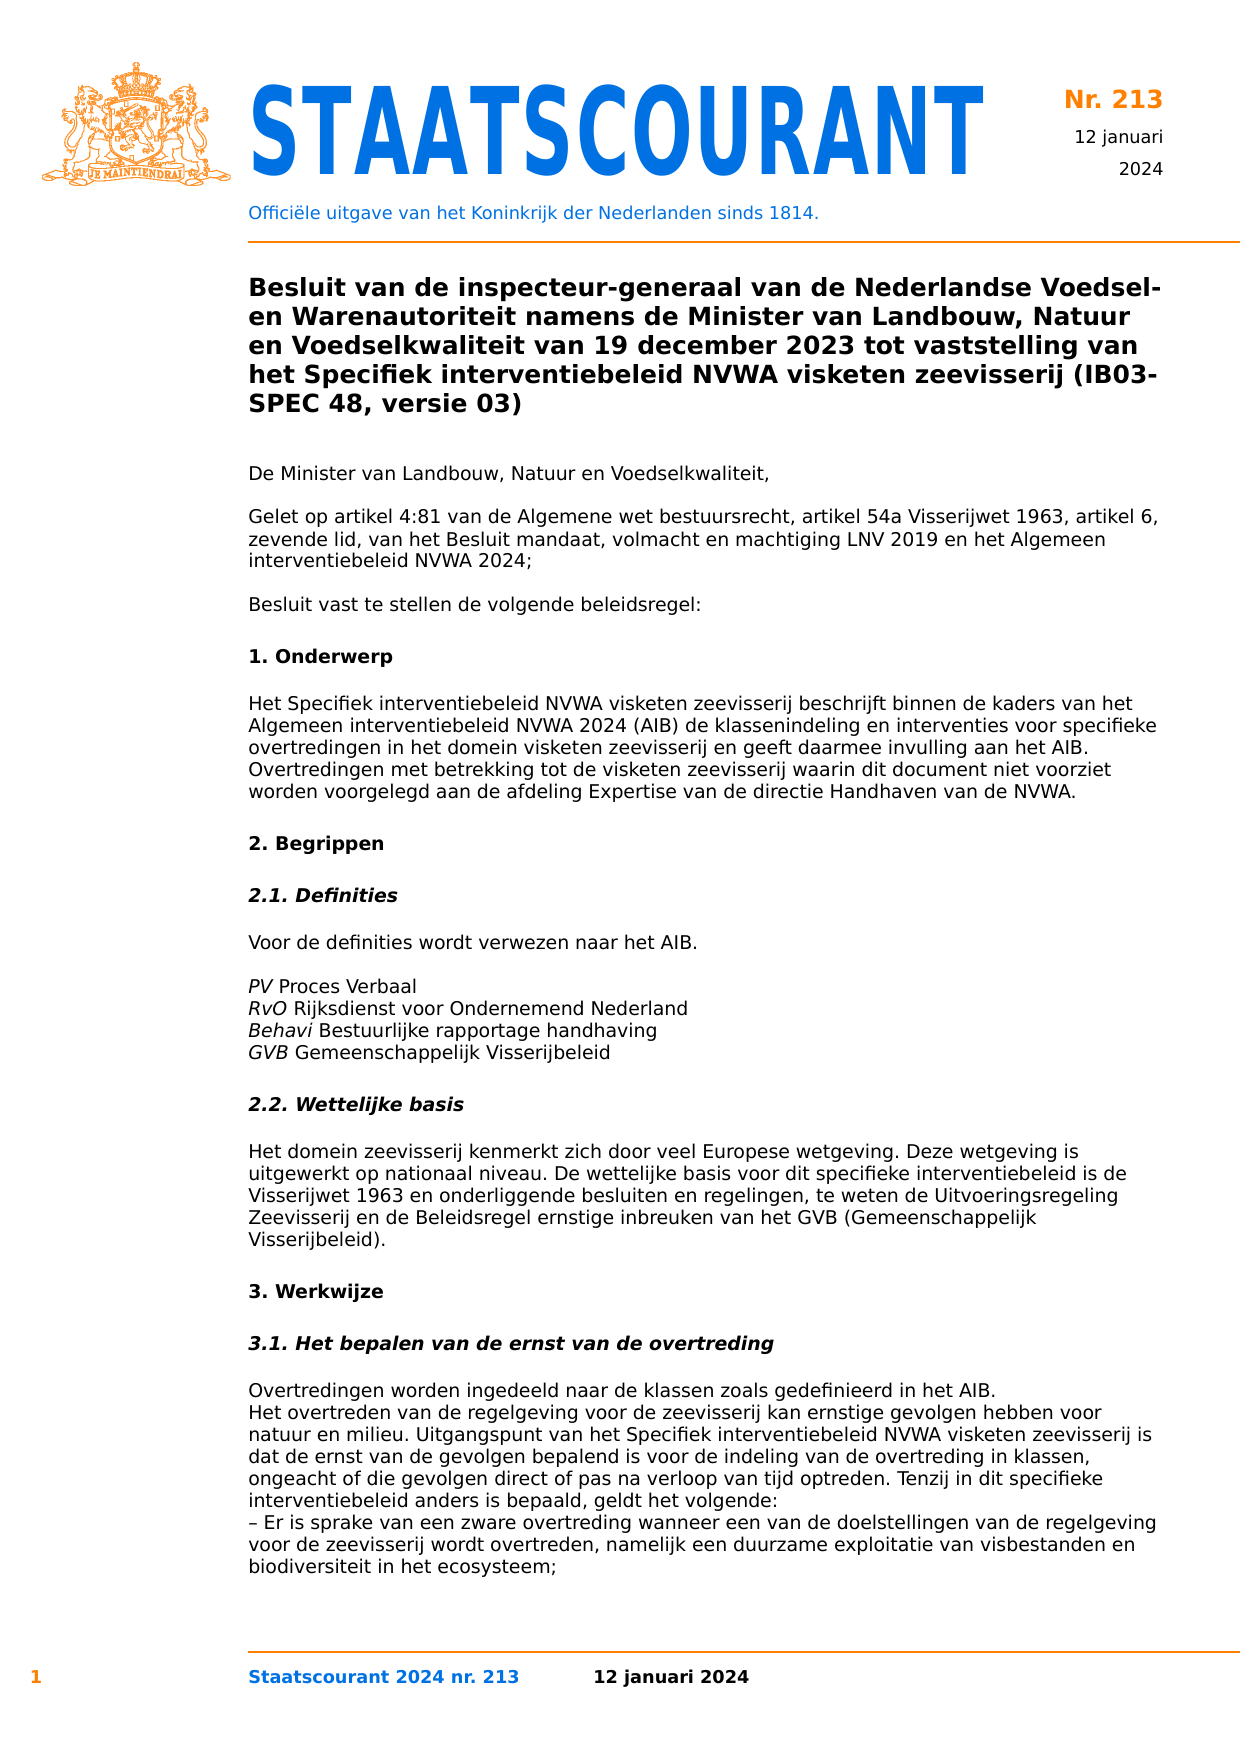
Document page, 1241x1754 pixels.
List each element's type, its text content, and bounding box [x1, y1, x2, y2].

text Overtredingen worden ingedeeld naar de klassen zoals gedefinieerd in het AIB. [248, 1380, 1163, 1402]
text PV Proces Verbaal [248, 976, 1163, 998]
text GVB Gemeenschappelijk Visserijbeleid [248, 1042, 1163, 1064]
subtitle Besluit van de inspecteur-generaal van de Nederlandse Voedsel- en Warenautoriteit namens de Minister van Landbouw, Natuur en Voedselkwaliteit van 19 december 2023 tot vaststelling van het Specifiek interventiebeleid NVWA visketen zeevisserij (IB03-SPEC 48, versie 03) [248, 273, 1163, 419]
text Voor de definities wordt verwezen naar het AIB. [248, 932, 1163, 954]
text Het Specifiek interventiebeleid NVWA visketen zeevisserij beschrijft binnen de kaders van het Algemeen interventiebeleid NVWA 2024 (AIB) de klassenindeling en interventies voor specifieke overtredingen in het domein visketen zeevisserij en geeft daarmee invulling aan het AIB. [248, 693, 1163, 759]
text Het overtreden van de regelgeving voor de zeevisserij kan ernstige gevolgen hebben voor natuur en milieu. Uitgangspunt van het Specifiek interventiebeleid NVWA visketen zeevisserij is dat de ernst van de gevolgen bepalend is voor de indeling van de overtreding in klassen, ongeacht of die gevolgen direct of pas na verloop van tijd optreden. Tenzij in dit specifieke interventiebeleid anders is bepaald, geldt het volgende: [248, 1402, 1163, 1512]
table_cell 2024 [998, 153, 1240, 203]
subtitle 2.2. Wettelijke basis [248, 1094, 1163, 1116]
table_header STAATSCOURANT [248, 62, 998, 203]
subtitle 3.1. Het bepalen van de ernst van de overtreding [248, 1333, 1163, 1355]
table_cell Officiële uitgave van het Koninkrijk der Nederlanden sinds 1814. [248, 203, 1240, 241]
subtitle 3. Werkwijze [248, 1281, 1163, 1303]
text Behavi Bestuurlijke rapportage handhaving [248, 1020, 1163, 1042]
text De Minister van Landbouw, Natuur en Voedselkwaliteit, [248, 463, 1163, 484]
text Overtredingen met betrekking tot de visketen zeevisserij waarin dit document niet voorziet worden voorgelegd aan de afdeling Expertise van de directie Handhaven van de NVWA. [248, 759, 1163, 803]
text Gelet op artikel 4:81 van de Algemene wet bestuursrecht, artikel 54a Visserijwet 1963, artikel 6, zevende lid, van het Besluit mandaat, volmacht en machtiging LNV 2019 en het Algemeen interventiebeleid NVWA 2024; [248, 506, 1163, 572]
text RvO Rijksdienst voor Ondernemend Nederland [248, 998, 1163, 1020]
text Besluit vast te stellen de volgende beleidsregel: [248, 594, 1163, 616]
table_cell 12 januari [998, 121, 1240, 153]
subtitle 2. Begrippen [248, 833, 1163, 855]
text Het domein zeevisserij kenmerkt zich door veel Europese wetgeving. Deze wetgeving is uitgewerkt op nationaal niveau. De wettelijke basis voor dit specifieke interventiebeleid is de Visserijwet 1963 en onderliggende besluiten en regelingen, te weten de Uitvoeringsregeling Zeevisserij en de Beleidsregel ernstige inbreuken van het GVB (Gemeenschappelijk Visserijbeleid). [248, 1141, 1163, 1251]
table_header Nr. 213 [998, 62, 1240, 121]
picture [41, 62, 231, 186]
table_header [25, 62, 248, 241]
subtitle 2.1. Definities [248, 885, 1163, 907]
subtitle 1. Onderwerp [248, 646, 1163, 668]
text – Er is sprake van een zware overtreding wanneer een van de doelstellingen van de regelgeving voor de zeevisserij wordt overtreden, namelijk een duurzame exploitatie van visbestanden en biodiversiteit in het ecosysteem; [248, 1512, 1163, 1577]
